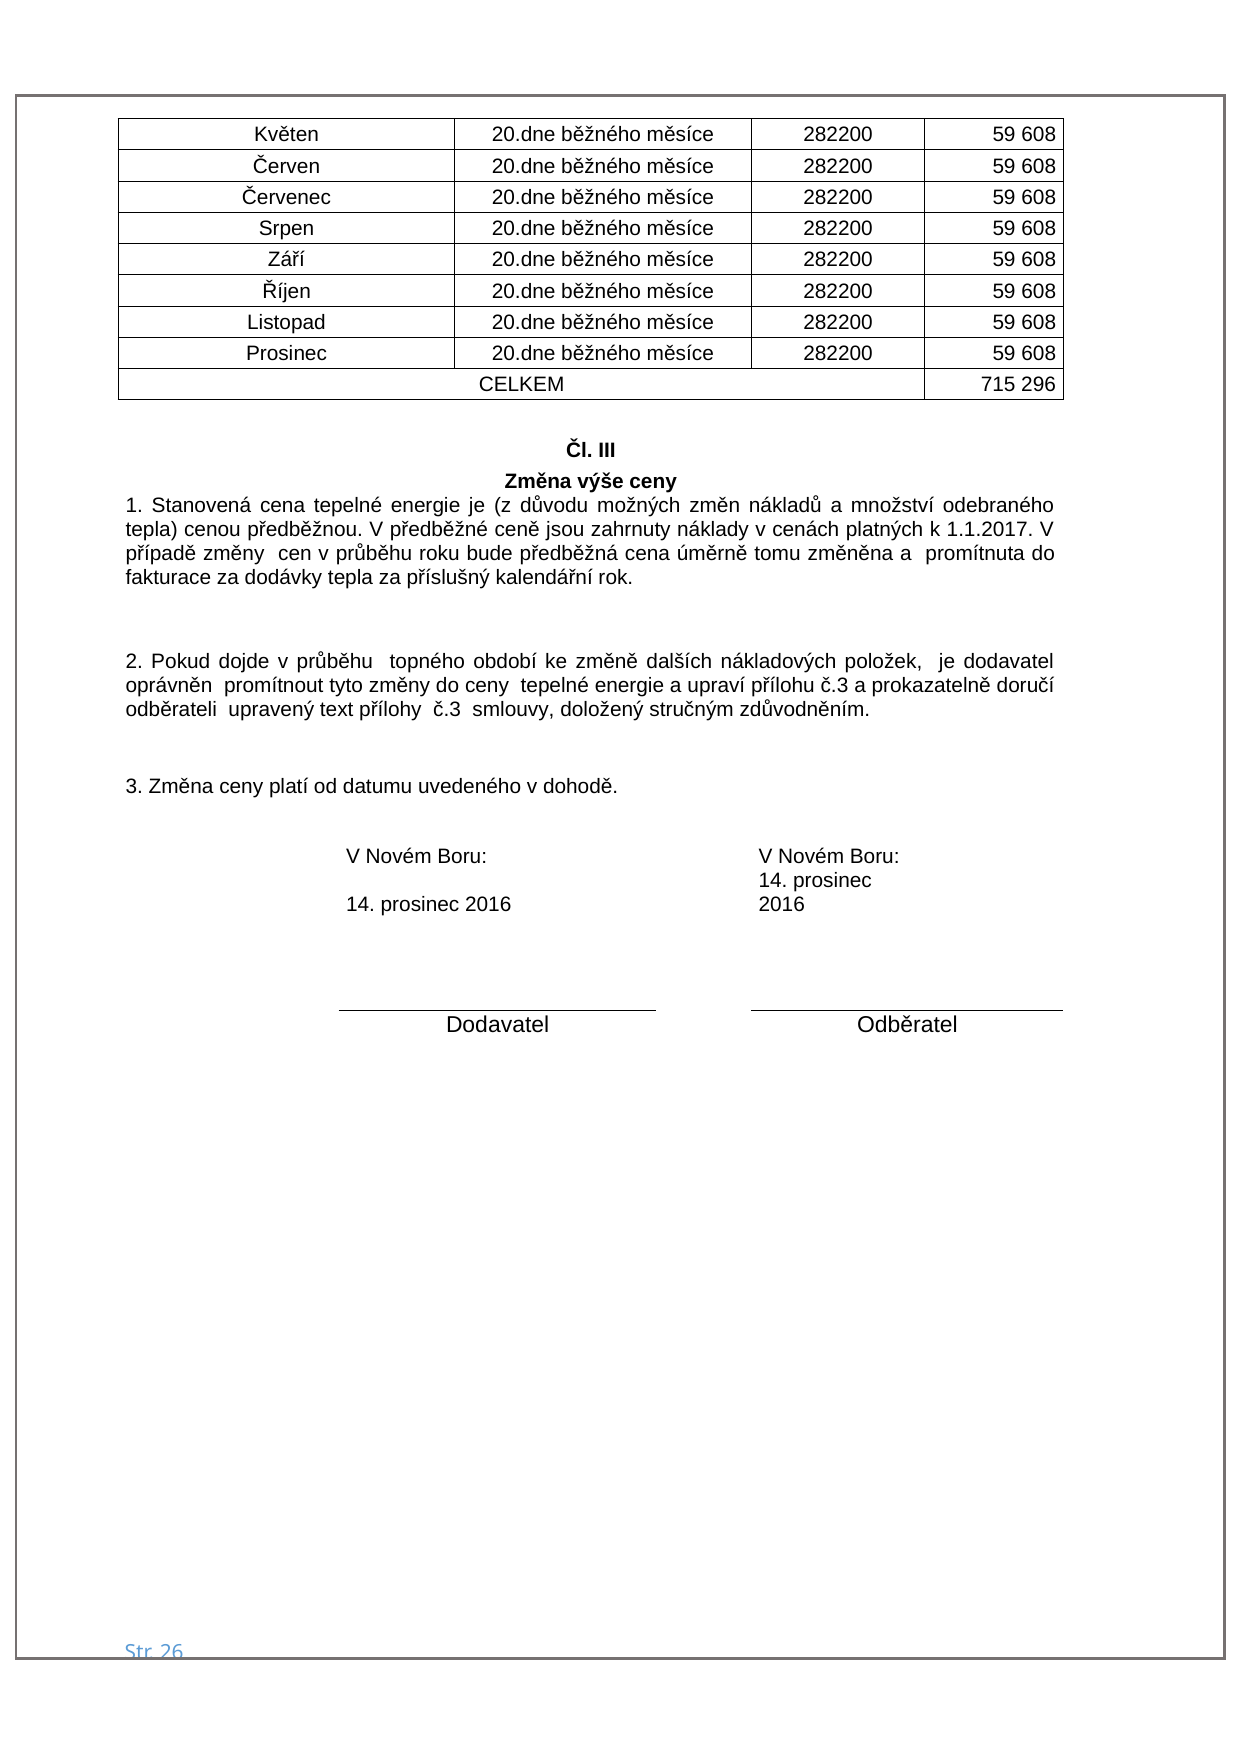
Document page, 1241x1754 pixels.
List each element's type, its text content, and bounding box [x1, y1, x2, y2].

table_cell 59 608 [925, 275, 1063, 306]
table_cell [925, 947, 1063, 978]
table_cell [118, 979, 338, 1010]
table_cell [925, 916, 1063, 947]
table_cell 20.dne běžného měsíce [455, 244, 751, 274]
table_cell V Novém Boru: [751, 837, 924, 868]
table_cell [656, 837, 751, 868]
table_cell [751, 1041, 848, 1075]
table_cell [547, 400, 656, 431]
table_cell 20.dne běžného měsíce [455, 119, 751, 149]
table_cell [925, 837, 1063, 868]
table_cell Červenec [119, 182, 454, 212]
table_cell [547, 916, 656, 947]
table_cell [848, 979, 924, 1010]
table_cell Čl. III [118, 431, 1063, 462]
table_cell [751, 979, 848, 1010]
table_cell [339, 979, 454, 1010]
table_cell [925, 400, 1063, 431]
table_cell 282200 [752, 119, 924, 149]
table_cell 282200 [752, 244, 924, 274]
table_cell [547, 1041, 656, 1075]
table_cell Červen [119, 150, 454, 181]
table_cell [656, 979, 751, 1010]
table_cell 282200 [752, 338, 924, 368]
table_cell [547, 806, 656, 837]
table_cell Listopad [119, 307, 454, 337]
table_cell [751, 916, 848, 947]
table_cell [656, 868, 751, 916]
table_cell [547, 868, 656, 916]
table_cell 14. prosinec 2016 [751, 868, 924, 916]
table_cell 59 608 [925, 244, 1063, 274]
table_cell [118, 400, 338, 431]
table_cell [339, 947, 454, 978]
table_cell [925, 806, 1063, 837]
table_cell [656, 1041, 751, 1075]
table_cell 20.dne běžného měsíce [455, 213, 751, 243]
table_cell 20.dne běžného měsíce [455, 338, 751, 368]
table_cell Dodavatel [339, 1011, 656, 1041]
table_cell [848, 806, 924, 837]
table_cell 282200 [752, 275, 924, 306]
table_cell 20.dne běžného měsíce [455, 307, 751, 337]
table_cell [848, 400, 924, 431]
table_cell 59 608 [925, 182, 1063, 212]
table_cell Květen [119, 119, 454, 149]
table_cell 282200 [752, 307, 924, 337]
table_cell 59 608 [925, 338, 1063, 368]
table_cell 2. Pokud dojde v průběhu topného období ke změně dalších nákladových položek, je dodavatel oprávněn promítnout tyto změny do ceny tepelné energie a upraví přílohu č.3 a prokazatelně doručí odběrateli upravený text přílohy č.3 smlouvy, doložený stručným zdůvodněním. [118, 649, 1063, 774]
table_cell V Novém Boru: [339, 837, 547, 868]
table_cell 282200 [752, 150, 924, 181]
table_cell [751, 400, 848, 431]
table_cell CELKEM [119, 369, 924, 399]
table_cell [656, 1010, 751, 1041]
table_cell [547, 837, 656, 868]
table_cell [118, 868, 338, 916]
table_cell [656, 916, 751, 947]
table_cell [925, 979, 1063, 1010]
table_cell [656, 806, 751, 837]
table_cell 20.dne běžného měsíce [455, 275, 751, 306]
table_cell [454, 400, 547, 431]
table_cell 20.dne běžného měsíce [455, 182, 751, 212]
table_cell 715 296 [925, 369, 1063, 399]
table_cell [848, 1041, 924, 1075]
table_cell 59 608 [925, 150, 1063, 181]
table_cell [454, 979, 547, 1010]
table_cell [118, 1010, 338, 1041]
table_cell 1. Stanovená cena tepelné energie je (z důvodu možných změn nákladů a množství odebraného tepla) cenou předběžnou. V předběžné ceně jsou zahrnuty náklady v cenách platných k 1.1.2017. V případě změny cen v průběhu roku bude předběžná cena úměrně tomu změněna a promítnuta do fakturace za dodávky tepla za příslušný kalendářní rok. [118, 493, 1063, 649]
table_cell 59 608 [925, 307, 1063, 337]
table_cell [751, 806, 848, 837]
table_cell Září [119, 244, 454, 274]
table_cell [848, 916, 924, 947]
table_cell 14. prosinec 2016 [339, 868, 547, 916]
table_cell [751, 947, 848, 978]
table_cell [339, 1041, 454, 1075]
table_cell [656, 947, 751, 978]
table_cell [339, 806, 454, 837]
table_cell [118, 837, 338, 868]
table_cell 282200 [752, 213, 924, 243]
table_cell 282200 [752, 182, 924, 212]
table_cell [848, 947, 924, 978]
table_cell [118, 1041, 338, 1075]
table_cell 59 608 [925, 119, 1063, 149]
table_cell Prosinec [119, 338, 454, 368]
table_cell Odběratel [751, 1011, 1063, 1041]
table_cell [454, 806, 547, 837]
table_cell [118, 806, 338, 837]
table_cell [339, 400, 454, 431]
table_cell [118, 916, 338, 947]
table_cell [547, 947, 656, 978]
table_cell [454, 947, 547, 978]
table_cell [925, 868, 1063, 916]
table_cell [454, 916, 547, 947]
table_cell [656, 400, 751, 431]
table_cell 59 608 [925, 213, 1063, 243]
table_cell 3. Změna ceny platí od datumu uvedeného v dohodě. [118, 774, 1063, 806]
table_cell [118, 947, 338, 978]
table_cell [547, 979, 656, 1010]
table_cell Změna výše ceny [118, 462, 1063, 493]
table_cell Srpen [119, 213, 454, 243]
table_cell 20.dne běžného měsíce [455, 150, 751, 181]
table_cell Říjen [119, 275, 454, 306]
table_cell [339, 916, 454, 947]
table_cell [925, 1041, 1063, 1075]
table_cell [454, 1041, 547, 1075]
